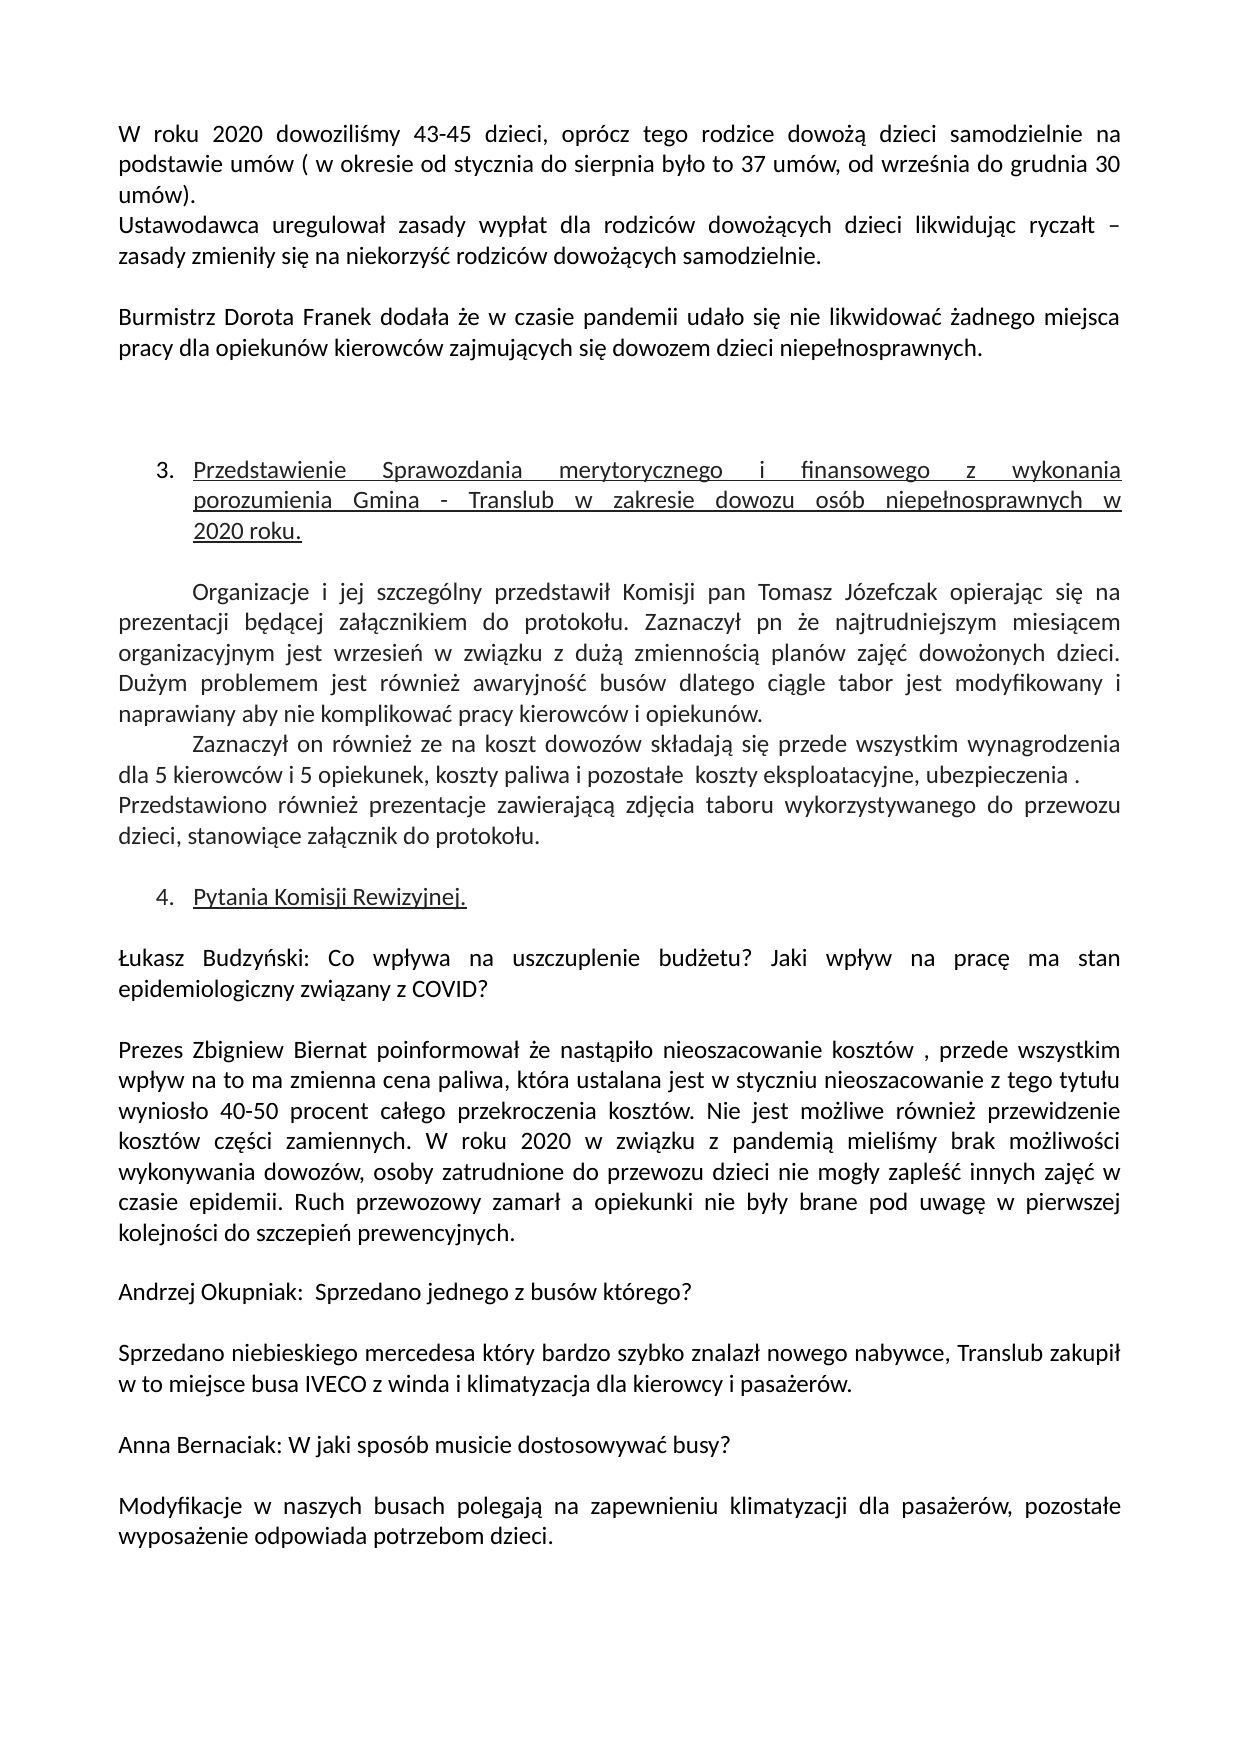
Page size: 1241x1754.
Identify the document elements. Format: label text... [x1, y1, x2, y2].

list Przedstawienie Sprawozdania merytorycznego i finansowego z wykonania porozumienia Gmina - Translub w zakresie dowozu osób niepełnosprawnych w 2020 roku. [156, 454, 1122, 545]
text Sprzedano niebieskiego mercedesa który bardzo szybko znalazł nowego nabywce, Translub zakupił w to miejsce busa IVECO z winda i klimatyzacja dla kierowcy i pasażerów. [118, 1337, 1122, 1398]
text Przedstawiono również prezentacje zawierającą zdjęcia taboru wykorzystywanego do przewozu dzieci, stanowiące załącznik do protokołu. [118, 789, 1122, 851]
text Ustawodawca uregulował zasady wypłat dla rodziców dowożących dzieci likwidując ryczałt – zasady zmieniły się na niekorzyść rodziców dowożących samodzielnie. [118, 210, 1122, 271]
text Andrzej Okupniak: Sprzedano jednego z busów którego? [118, 1276, 1122, 1307]
text Łukasz Budzyński: Co wpływa na uszczuplenie budżetu? Jaki wpływ na pracę ma stan epidemiologiczny związany z COVID? [118, 942, 1122, 1003]
text Modyfikacje w naszych busach polegają na zapewnieniu klimatyzacji dla pasażerów, pozostałe wyposażenie odpowiada potrzebom dzieci. [118, 1490, 1122, 1551]
text Prezes Zbigniew Biernat poinformował że nastąpiło nieoszacowanie kosztów , przede wszystkim wpływ na to ma zmienna cena paliwa, która ustalana jest w styczniu nieoszacowanie z tego tytułu wyniosło 40-50 procent całego przekroczenia kosztów. Nie jest możliwe również przewidzenie kosztów części zamiennych. W roku 2020 w związku z pandemią mieliśmy brak możliwości wykonywania dowozów, osoby zatrudnione do przewozu dzieci nie mogły zapleść innych zajęć w czasie epidemii. Ruch przewozowy zamarł a opiekunki nie były brane pod uwagę w pierwszej kolejności do szczepień prewencyjnych. [118, 1034, 1122, 1247]
text Organizacje i jej szczególny przedstawił Komisji pan Tomasz Józefczak opierając się na prezentacji będącej załącznikiem do protokołu. Zaznaczył pn że najtrudniejszym miesiącem organizacyjnym jest wrzesień w związku z dużą zmiennością planów zajęć dowożonych dzieci. Dużym problemem jest również awaryjność busów dlatego ciągle tabor jest modyfikowany i naprawiany aby nie komplikować pracy kierowców i opiekunów. [118, 576, 1122, 728]
text Zaznaczył on również ze na koszt dowozów składają się przede wszystkim wynagrodzenia dla 5 kierowców i 5 opiekunek, koszty paliwa i pozostałe koszty eksploatacyjne, ubezpieczenia . [118, 728, 1122, 789]
text W roku 2020 dowoziliśmy 43-45 dzieci, oprócz tego rodzice dowożą dzieci samodzielnie na podstawie umów ( w okresie od stycznia do sierpnia było to 37 umów, od września do grudnia 30 umów). [118, 118, 1122, 210]
text Anna Bernaciak: W jaki sposób musicie dostosowywać busy? [118, 1429, 1122, 1459]
text Burmistrz Dorota Franek dodała że w czasie pandemii udało się nie likwidować żadnego miejsca pracy dla opiekunów kierowców zajmujących się dowozem dzieci niepełnosprawnych. [118, 301, 1122, 362]
list Pytania Komisji Rewizyjnej. [156, 881, 1122, 912]
